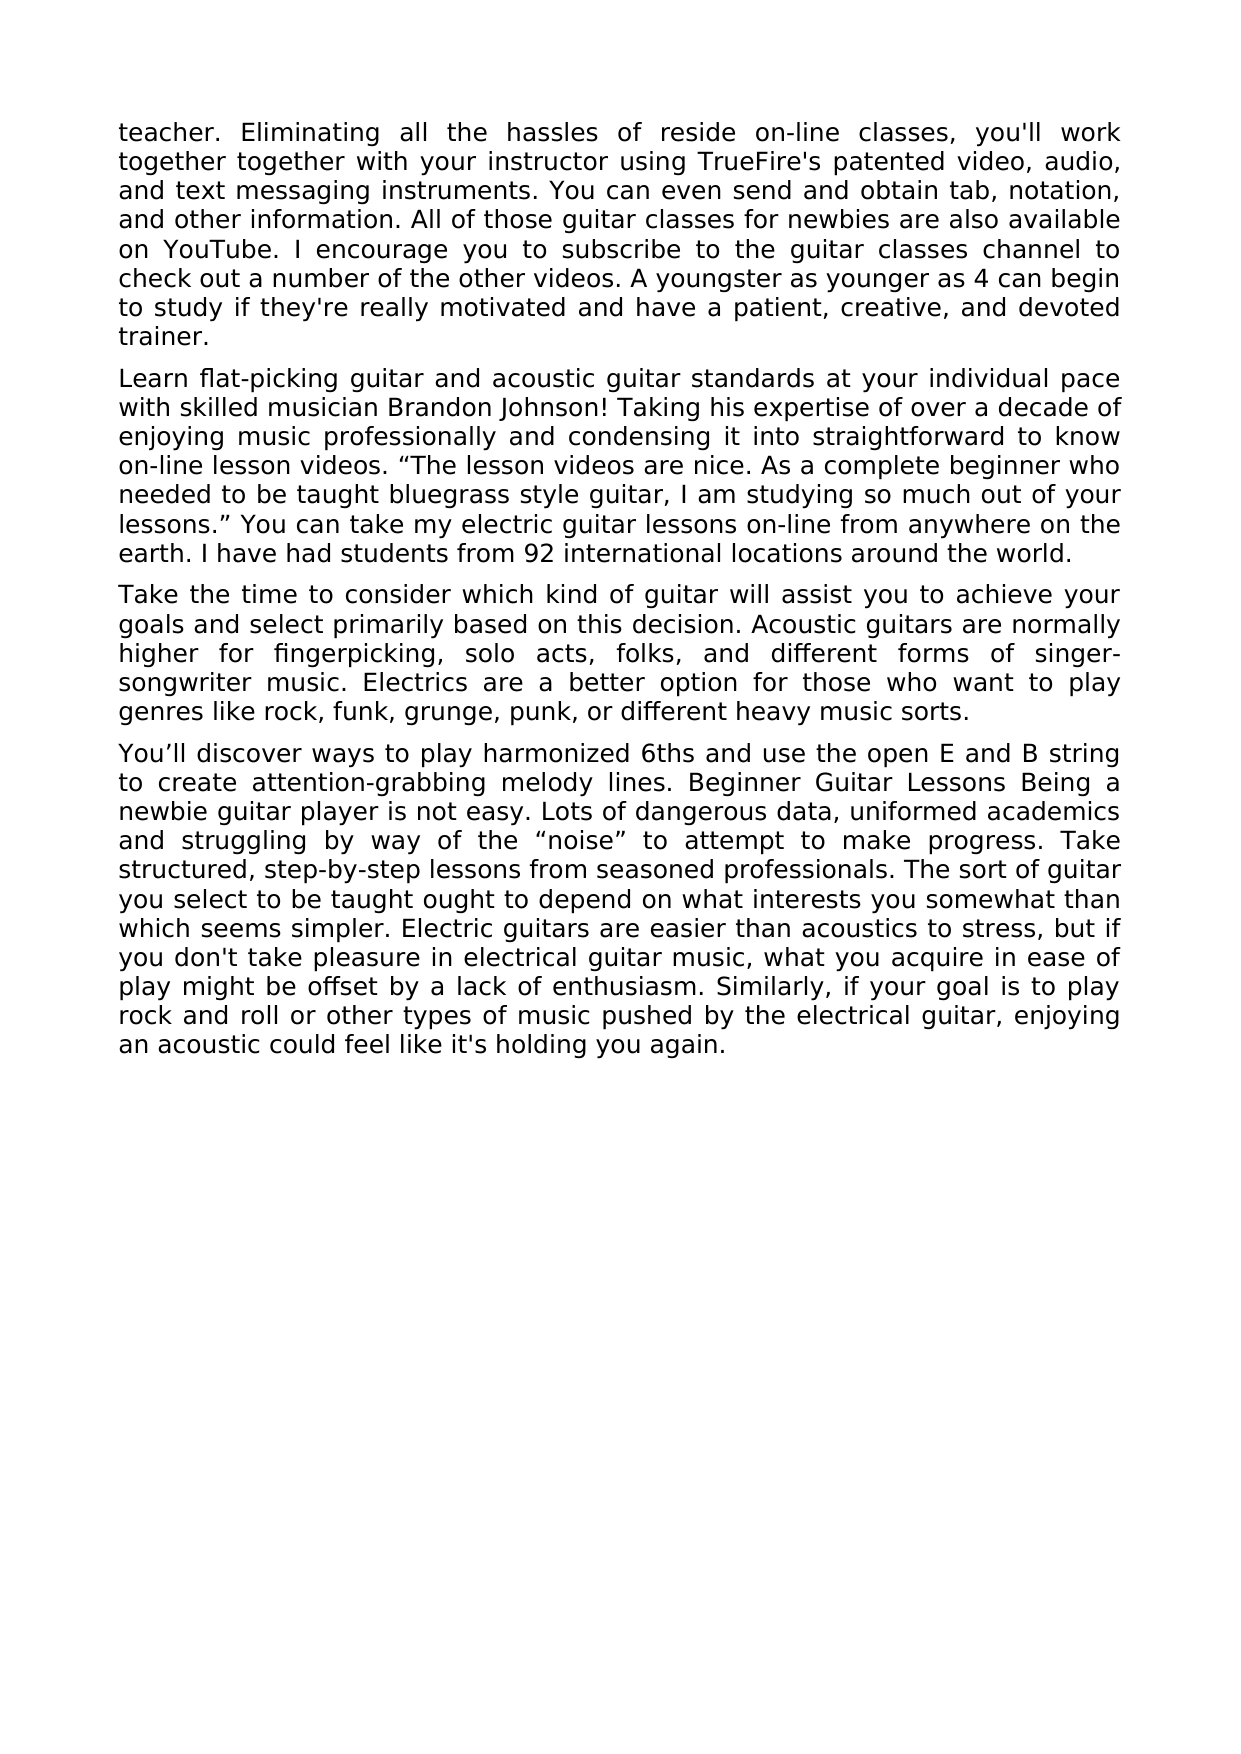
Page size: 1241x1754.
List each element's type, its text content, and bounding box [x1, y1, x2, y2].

text Take the time to consider which kind of guitar will assist you to achieve your goals and select primarily based on this decision. Acoustic guitars are normally higher for fingerpicking, solo acts, folks, and different forms of singer-songwriter music. Electrics are a better option for those who want to play genres like rock, funk, grunge, punk, or different heavy music sorts. [118, 581, 1122, 726]
text teacher. Eliminating all the hassles of reside on-line classes, you'll work together together with your instructor using TrueFire's patented video, audio, and text messaging instruments. You can even send and obtain tab, notation, and other information. All of those guitar classes for newbies are also available on YouTube. I encourage you to subscribe to the guitar classes channel to check out a number of the other videos. A youngster as younger as 4 can begin to study if they're really motivated and have a patient, creative, and devoted trainer. [118, 118, 1122, 351]
text Learn flat-picking guitar and acoustic guitar standards at your individual pace with skilled musician Brandon Johnson! Taking his expertise of over a decade of enjoying music professionally and condensing it into straightforward to know on-line lesson videos. “The lesson videos are nice. As a complete beginner who needed to be taught bluegrass style guitar, I am studying so much out of your lessons.” You can take my electric guitar lessons on-line from anywhere on the earth. I have had students from 92 international locations around the world. [118, 364, 1122, 568]
text You’ll discover ways to play harmonized 6ths and use the open E and B string to create attention-grabbing melody lines. Beginner Guitar Lessons Being a newbie guitar player is not easy. Lots of dangerous data, uniformed academics and struggling by way of the “noise” to attempt to make progress. Take structured, step-by-step lessons from seasoned professionals. The sort of guitar you select to be taught ought to depend on what interests you somewhat than which seems simpler. Electric guitars are easier than acoustics to stress, but if you don't take pleasure in electrical guitar music, what you acquire in ease of play might be offset by a lack of enthusiasm. Similarly, if your goal is to play rock and roll or other types of music pushed by the electrical guitar, enjoying an acoustic could feel like it's holding you again. [118, 739, 1122, 1060]
